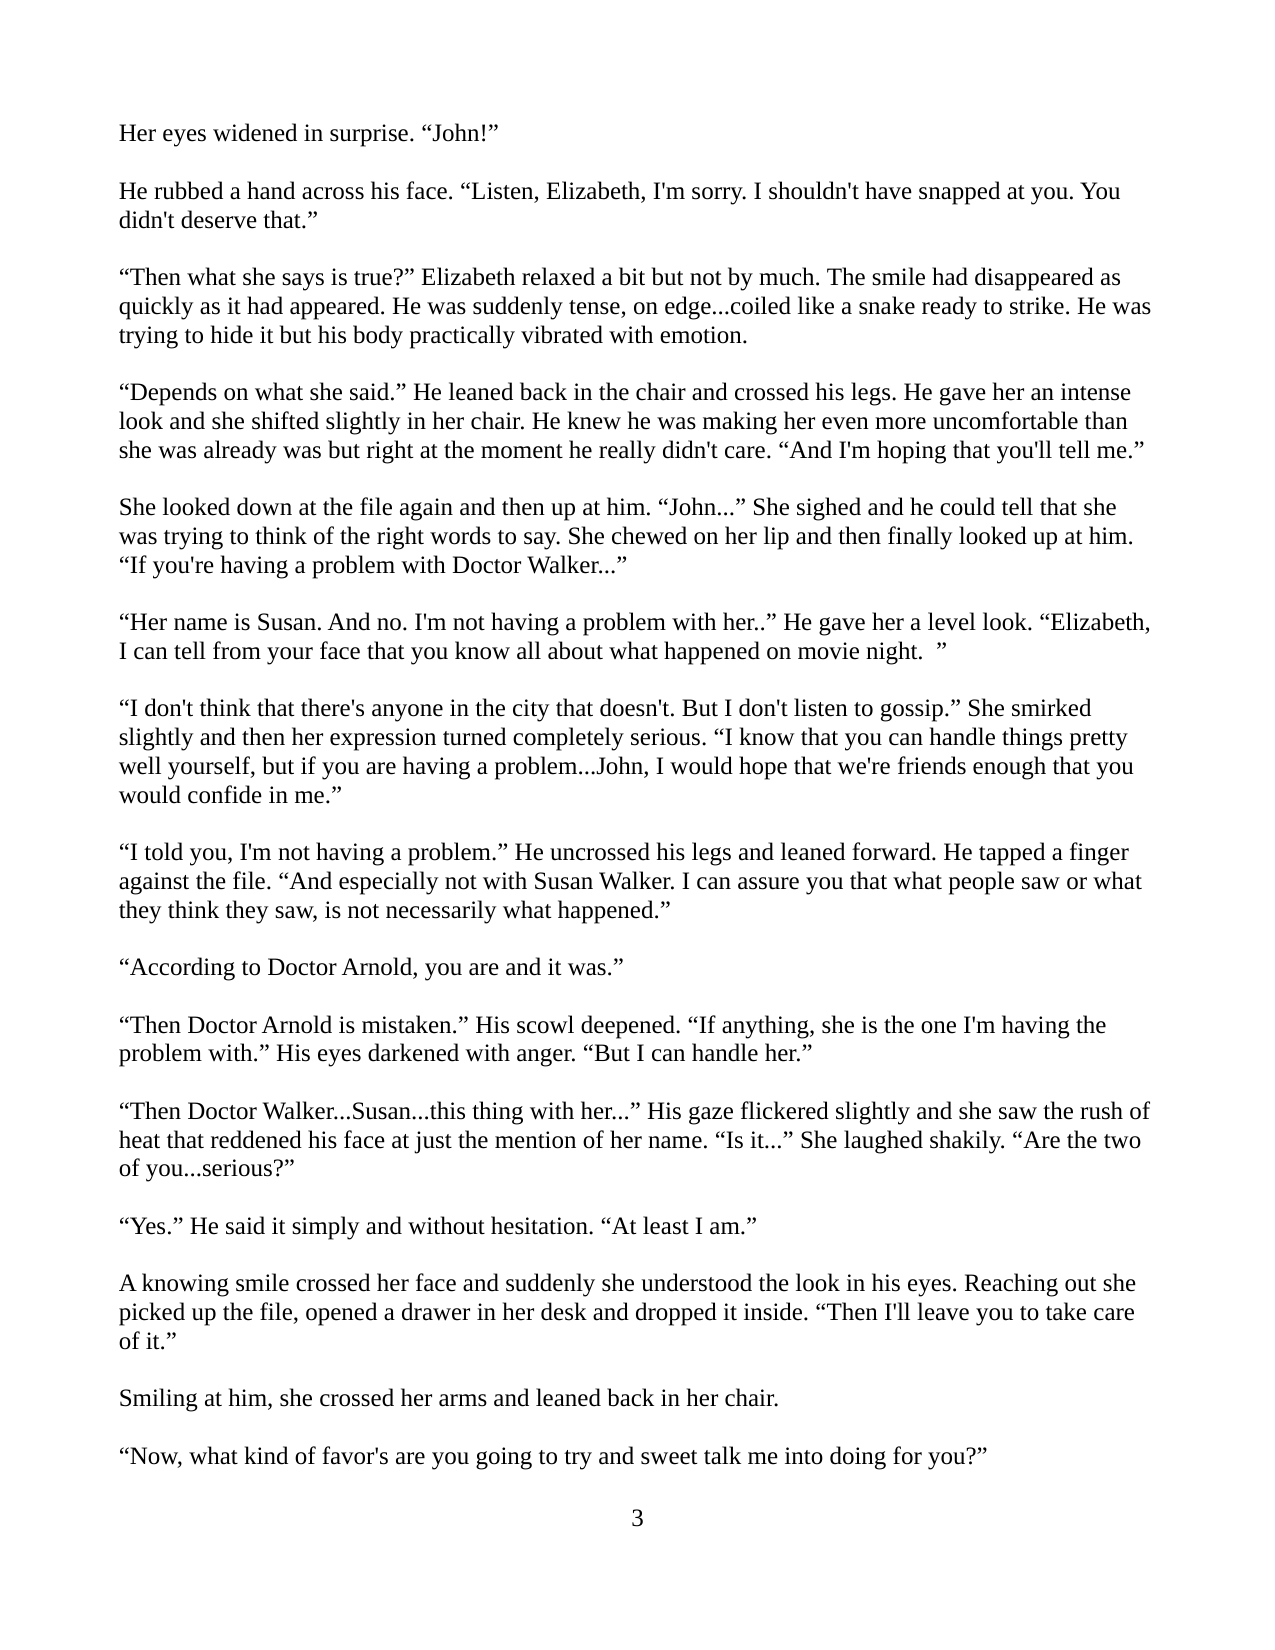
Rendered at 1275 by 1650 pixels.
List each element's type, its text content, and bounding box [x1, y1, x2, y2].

text He rubbed a hand across his face. “Listen, Elizabeth, I'm sorry. I shouldn't have snapped at you. You didn't deserve that.” [118, 176, 1156, 233]
text “Her name is Susan. And no. I'm not having a problem with her..” He gave her a level look. “Elizabeth, I can tell from your face that you know all about what happened on movie night. ” [118, 607, 1156, 665]
text “Then Doctor Arnold is mistaken.” His scowl deepened. “If anything, she is the one I'm having the problem with.” His eyes darkened with anger. “But I can handle her.” [118, 1010, 1156, 1067]
text She looked down at the file again and then up at him. “John...” She sighed and he could tell that she was trying to think of the right words to say. She chewed on her lip and then finally looked up at him. [118, 492, 1156, 550]
text A knowing smile crossed her face and suddenly she understood the look in his eyes. Reaching out she picked up the file, opened a drawer in her desk and dropped it inside. “Then I'll leave you to take care of it.” [118, 1268, 1156, 1355]
text “I don't think that there's anyone in the city that doesn't. But I don't listen to gossip.” She smirked slightly and then her expression turned completely serious. “I know that you can handle things pretty well yourself, but if you are having a problem...John, I would hope that we're friends enough that you would confide in me.” [118, 693, 1156, 808]
text “Now, what kind of favor's are you going to try and sweet talk me into doing for you?” [118, 1441, 1156, 1470]
text “I told you, I'm not having a problem.” He uncrossed his legs and leaned forward. He tapped a finger against the file. “And especially not with Susan Walker. I can assure you that what people saw or what they think they saw, is not necessarily what happened.” [118, 837, 1156, 923]
text “According to Doctor Arnold, you are and it was.” [118, 952, 1156, 981]
text “Yes.” He said it simply and without hesitation. “At least I am.” [118, 1211, 1156, 1240]
text Smiling at him, she crossed her arms and leaned back in her chair. [118, 1383, 1156, 1412]
text “Then what she says is true?” Elizabeth relaxed a bit but not by much. The smile had disappeared as quickly as it had appeared. He was suddenly tense, on edge...coiled like a snake ready to strike. He was trying to hide it but his body practically vibrated with emotion. [118, 262, 1156, 348]
text “Then Doctor Walker...Susan...this thing with her...” His gaze flickered slightly and she saw the rush of heat that reddened his face at just the mention of her name. “Is it...” She laughed shakily. “Are the two of you...serious?” [118, 1096, 1156, 1182]
text “If you're having a problem with Doctor Walker...” [118, 550, 1156, 578]
text Her eyes widened in surprise. “John!” [118, 118, 1156, 147]
text “Depends on what she said.” He leaned back in the chair and crossed his legs. He gave her an intense look and she shifted slightly in her chair. He knew he was making her even more uncomfortable than she was already was but right at the moment he really didn't care. “And I'm hoping that you'll tell me.” [118, 377, 1156, 463]
